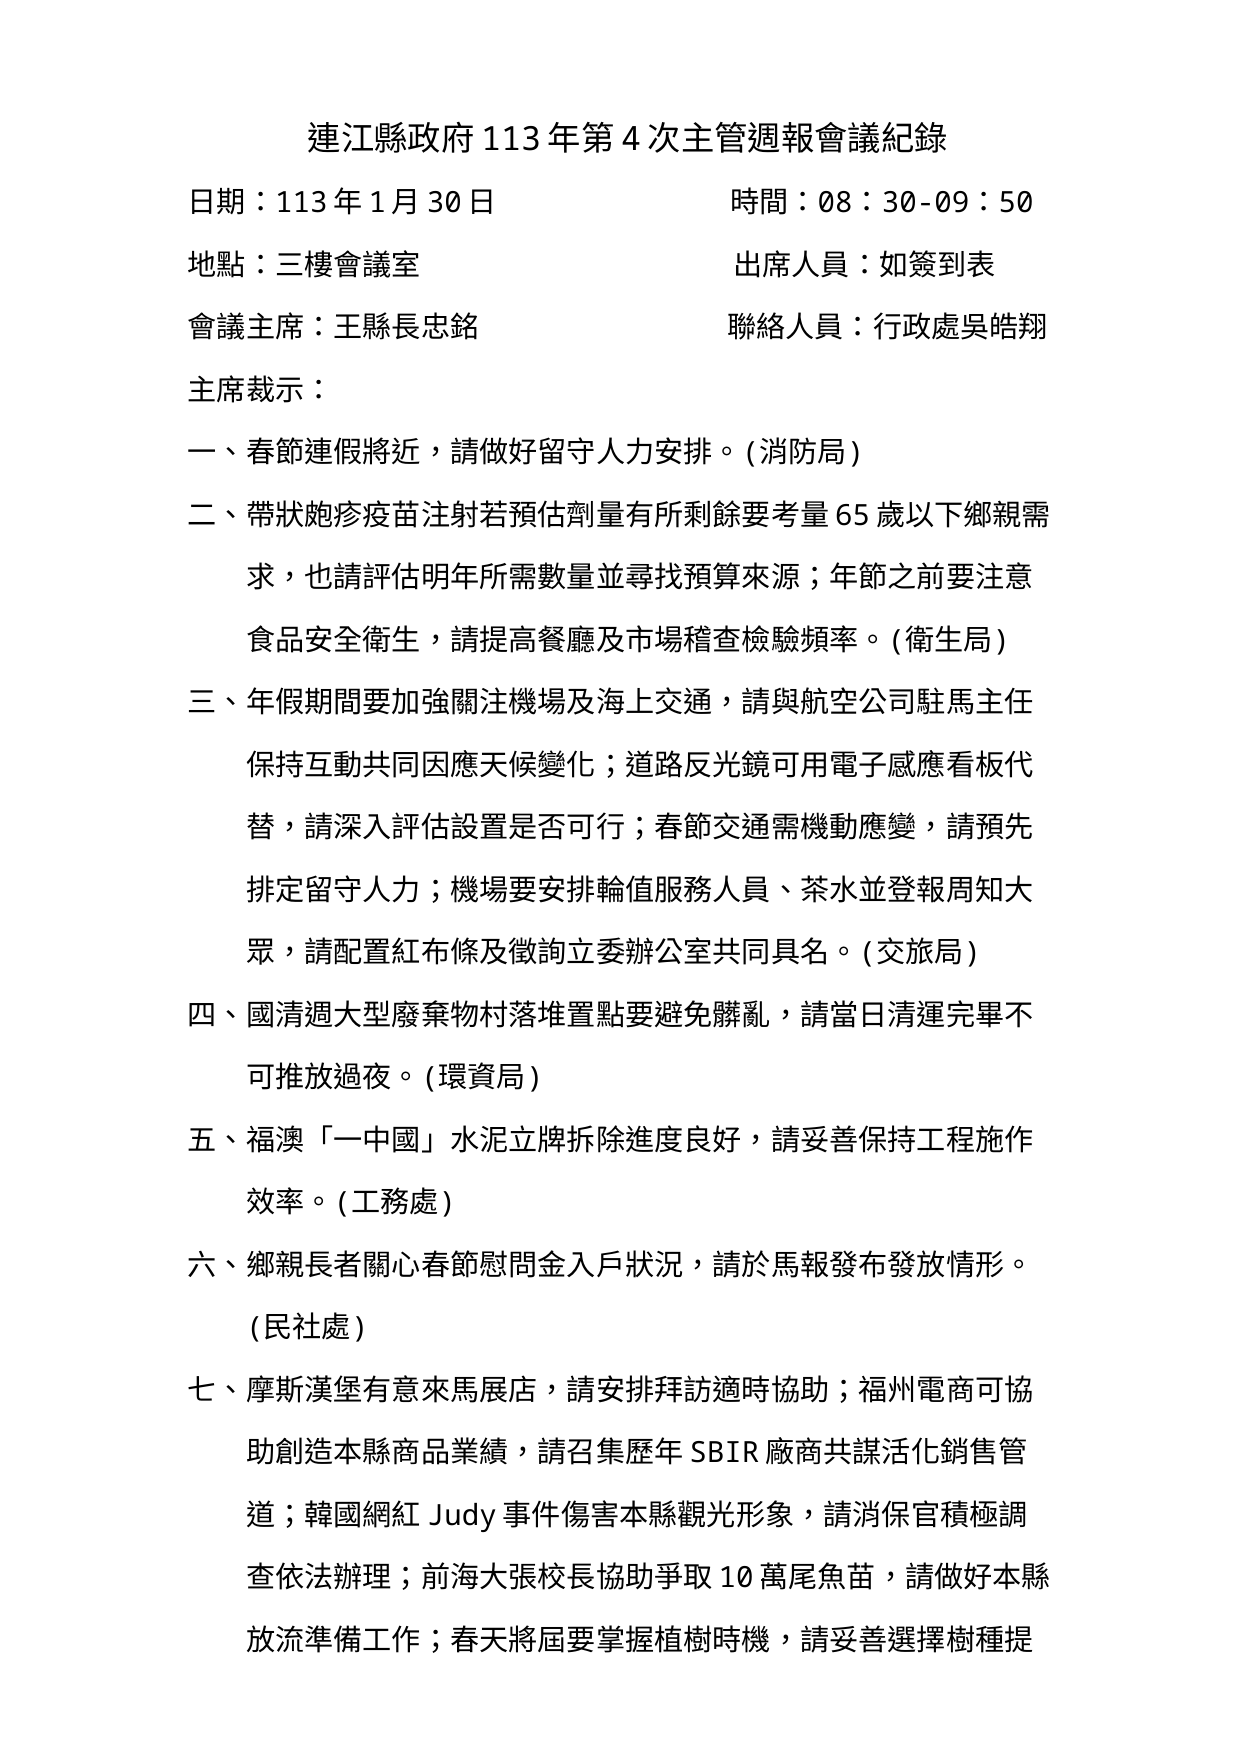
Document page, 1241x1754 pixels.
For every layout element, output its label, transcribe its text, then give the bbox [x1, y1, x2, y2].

text 地點：三樓會議室 出席人員：如簽到表 [187, 221, 1053, 283]
text 二、帶狀皰疹疫苗注射若預估劑量有所剩餘要考量65歲以下鄉親需 求，也請評估明年所需數量並尋找預算來源；年節之前要注意食品安全衛生，請提高餐廳及市場稽查檢驗頻率。(衛生局) [187, 471, 1053, 658]
text 七、摩斯漢堡有意來馬展店，請安排拜訪適時協助；福州電商可協助創造本縣商品業績，請召集歷年SBIR廠商共謀活化銷售管道；韓國網紅Judy事件傷害本縣觀光形象，請消保官積極調查依法辦理；前海大張校長協助爭取10萬尾魚苗，請做好本縣放流準備工作；春天將屆要掌握植樹時機，請妥善選擇樹種提 [187, 1346, 1053, 1658]
text 日期：113年1月30日 時間：08：30-09：50 [187, 158, 1053, 221]
text 五、福澳「一中國」水泥立牌拆除進度良好，請妥善保持工程施作效率。(工務處) [187, 1096, 1053, 1221]
text 六、鄉親長者關心春節慰問金入戶狀況，請於馬報發布發放情形。(民社處) [187, 1221, 1053, 1346]
text 三、年假期間要加強關注機場及海上交通，請與航空公司駐馬主任保持互動共同因應天候變化；道路反光鏡可用電子感應看板代替，請深入評估設置是否可行；春節交通需機動應變，請預先排定留守人力；機場要安排輪值服務人員、茶水並登報周知大眾，請配置紅布條及徵詢立委辦公室共同具名。(交旅局) [187, 658, 1053, 971]
text 會議主席：王縣長忠銘 聯絡人員：行政處吳皓翔 [187, 283, 1053, 346]
text 連江縣政府113年第4次主管週報會議紀錄 [187, 96, 1053, 158]
text 四、國清週大型廢棄物村落堆置點要避免髒亂，請當日清運完畢不可推放過夜。(環資局) [187, 971, 1053, 1096]
text 主席裁示： [187, 346, 1053, 408]
text 一、春節連假將近，請做好留守人力安排。(消防局) [187, 408, 1053, 471]
